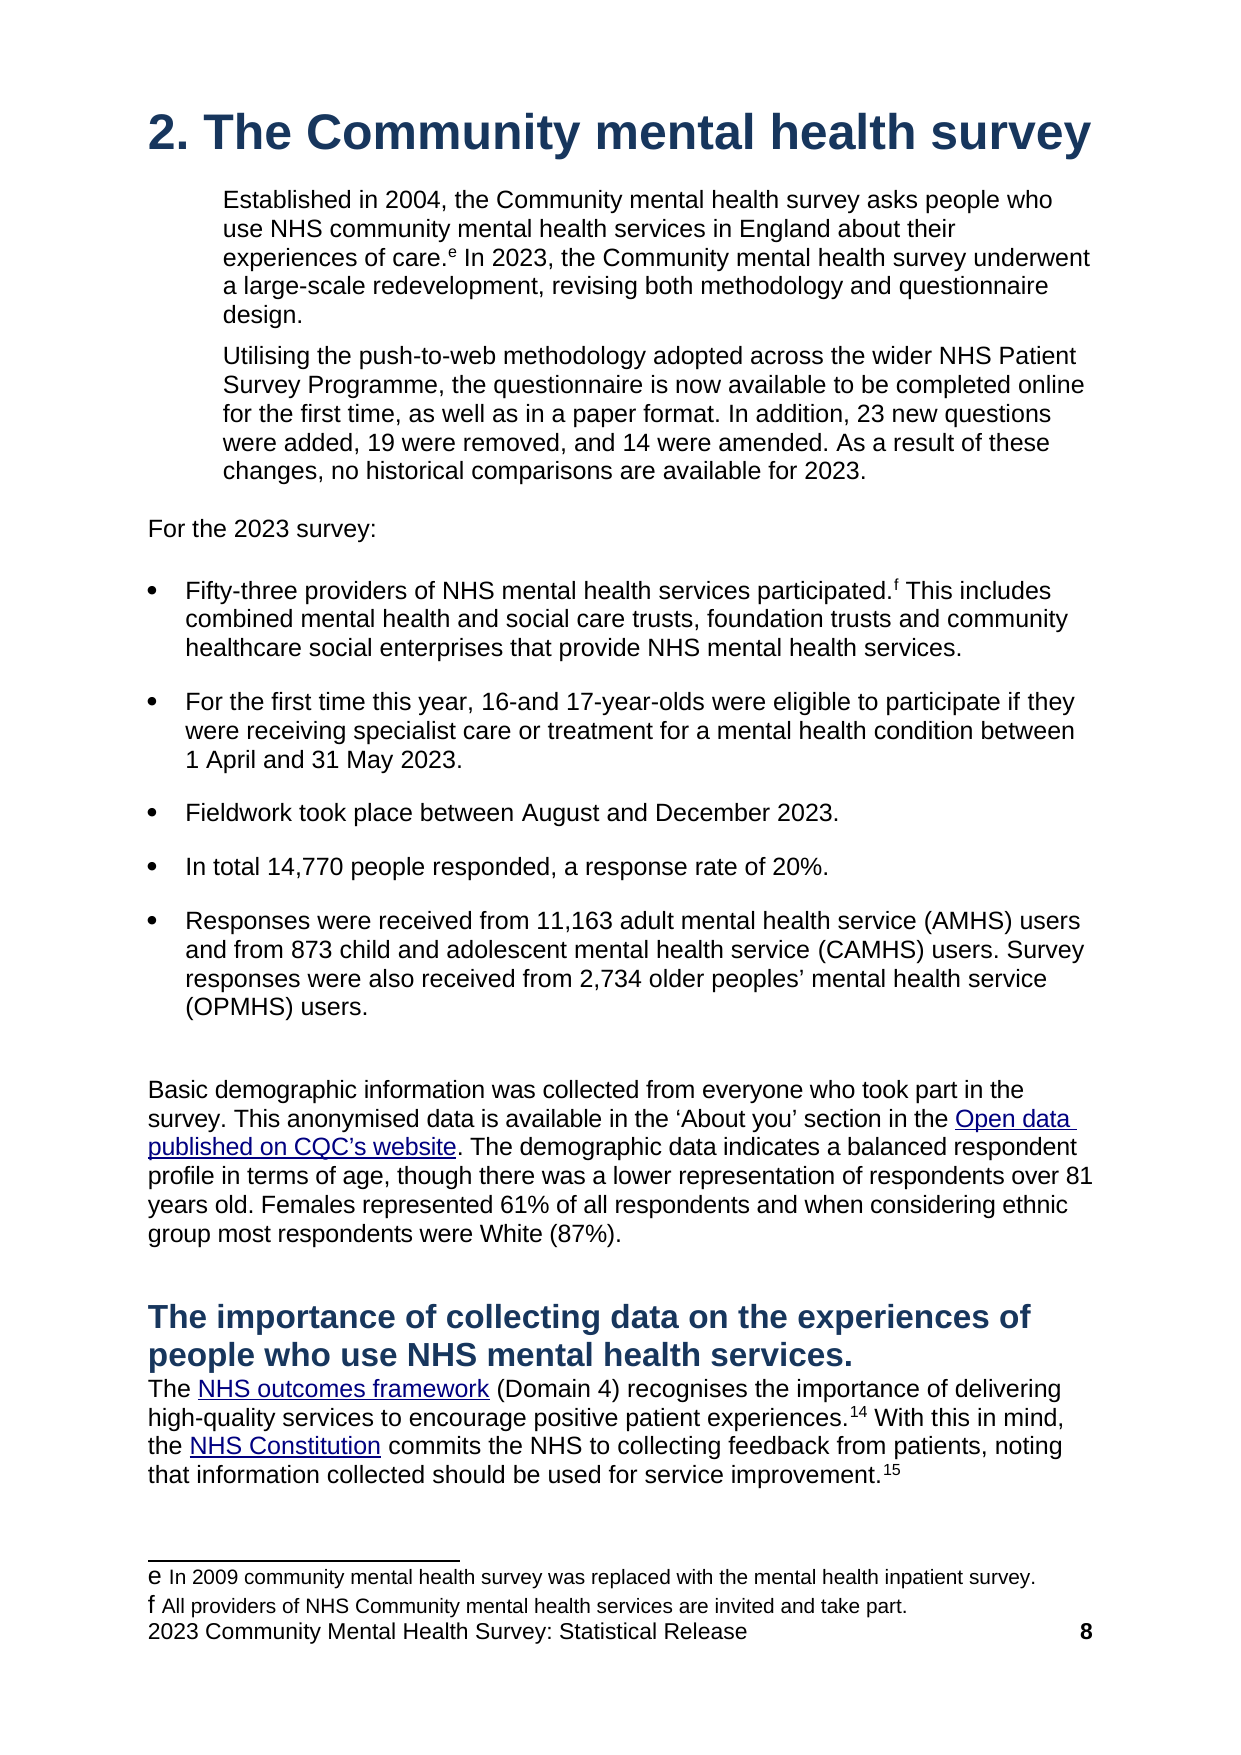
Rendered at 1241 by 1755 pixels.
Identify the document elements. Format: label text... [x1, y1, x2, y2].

list For the first time this year, 16-and 17-year-olds were eligible to participate if they were receiving specialist care or treatment for a mental health condition between 1 April and 31 May 2023. [148, 687, 1093, 773]
subtitle 2. The Community mental health survey [148, 103, 1093, 160]
subtitle The importance of collecting data on the experiences of people who use NHS mental health services. [148, 1297, 1093, 1374]
text For the 2023 survey: [148, 514, 1093, 543]
text The NHS outcomes framework (Domain 4) recognises the importance of delivering high-quality services to encourage positive patient experiences. With this in mind, the NHS Constitution commits the NHS to collecting feedback from patients, noting that information collected should be used for service improvement. [148, 1374, 1093, 1489]
text Basic demographic information was collected from everyone who took part in the survey. This anonymised data is available in the ‘About you’ section in the Open data published on CQC’s website. The demographic data indicates a balanced respondent profile in terms of age, though there was a lower representation of respondents over 81 years old. Females represented 61% of all respondents and when considering ethnic group most respondents were White (87%). [148, 1075, 1107, 1247]
list All providers of NHS Community mental health services are invited and take part. [148, 1589, 1093, 1618]
list In total 14,770 people responded, a response rate of 20%. [148, 852, 1093, 881]
text Established in 2004, the Community mental health survey asks people who use NHS community mental health services in England about their experiences of care. In 2023, the Community mental health survey underwent a large-scale redevelopment, revising both methodology and questionnaire design. [223, 185, 1093, 329]
list Fieldwork took place between August and December 2023. [148, 798, 1093, 827]
list Responses were received from 11,163 adult mental health service (AMHS) users and from 873 child and adolescent mental health service (CAMHS) users. Survey responses were also received from 2,734 older peoples’ mental health service (OPMHS) users. [148, 906, 1093, 1021]
text Utilising the push-to-web methodology adopted across the wider NHS Patient Survey Programme, the questionnaire is now available to be completed online for the first time, as well as in a paper format. In addition, 23 new questions were added, 19 were removed, and 14 were amended. As a result of these changes, no historical comparisons are available for 2023. [223, 341, 1093, 485]
list Fifty-three providers of NHS mental health services participated. This includes combined mental health and social care trusts, foundation trusts and community healthcare social enterprises that provide NHS mental health services. [148, 576, 1093, 662]
text In 2009 community mental health survey was replaced with the mental health inpatient survey. [148, 1561, 1093, 1589]
